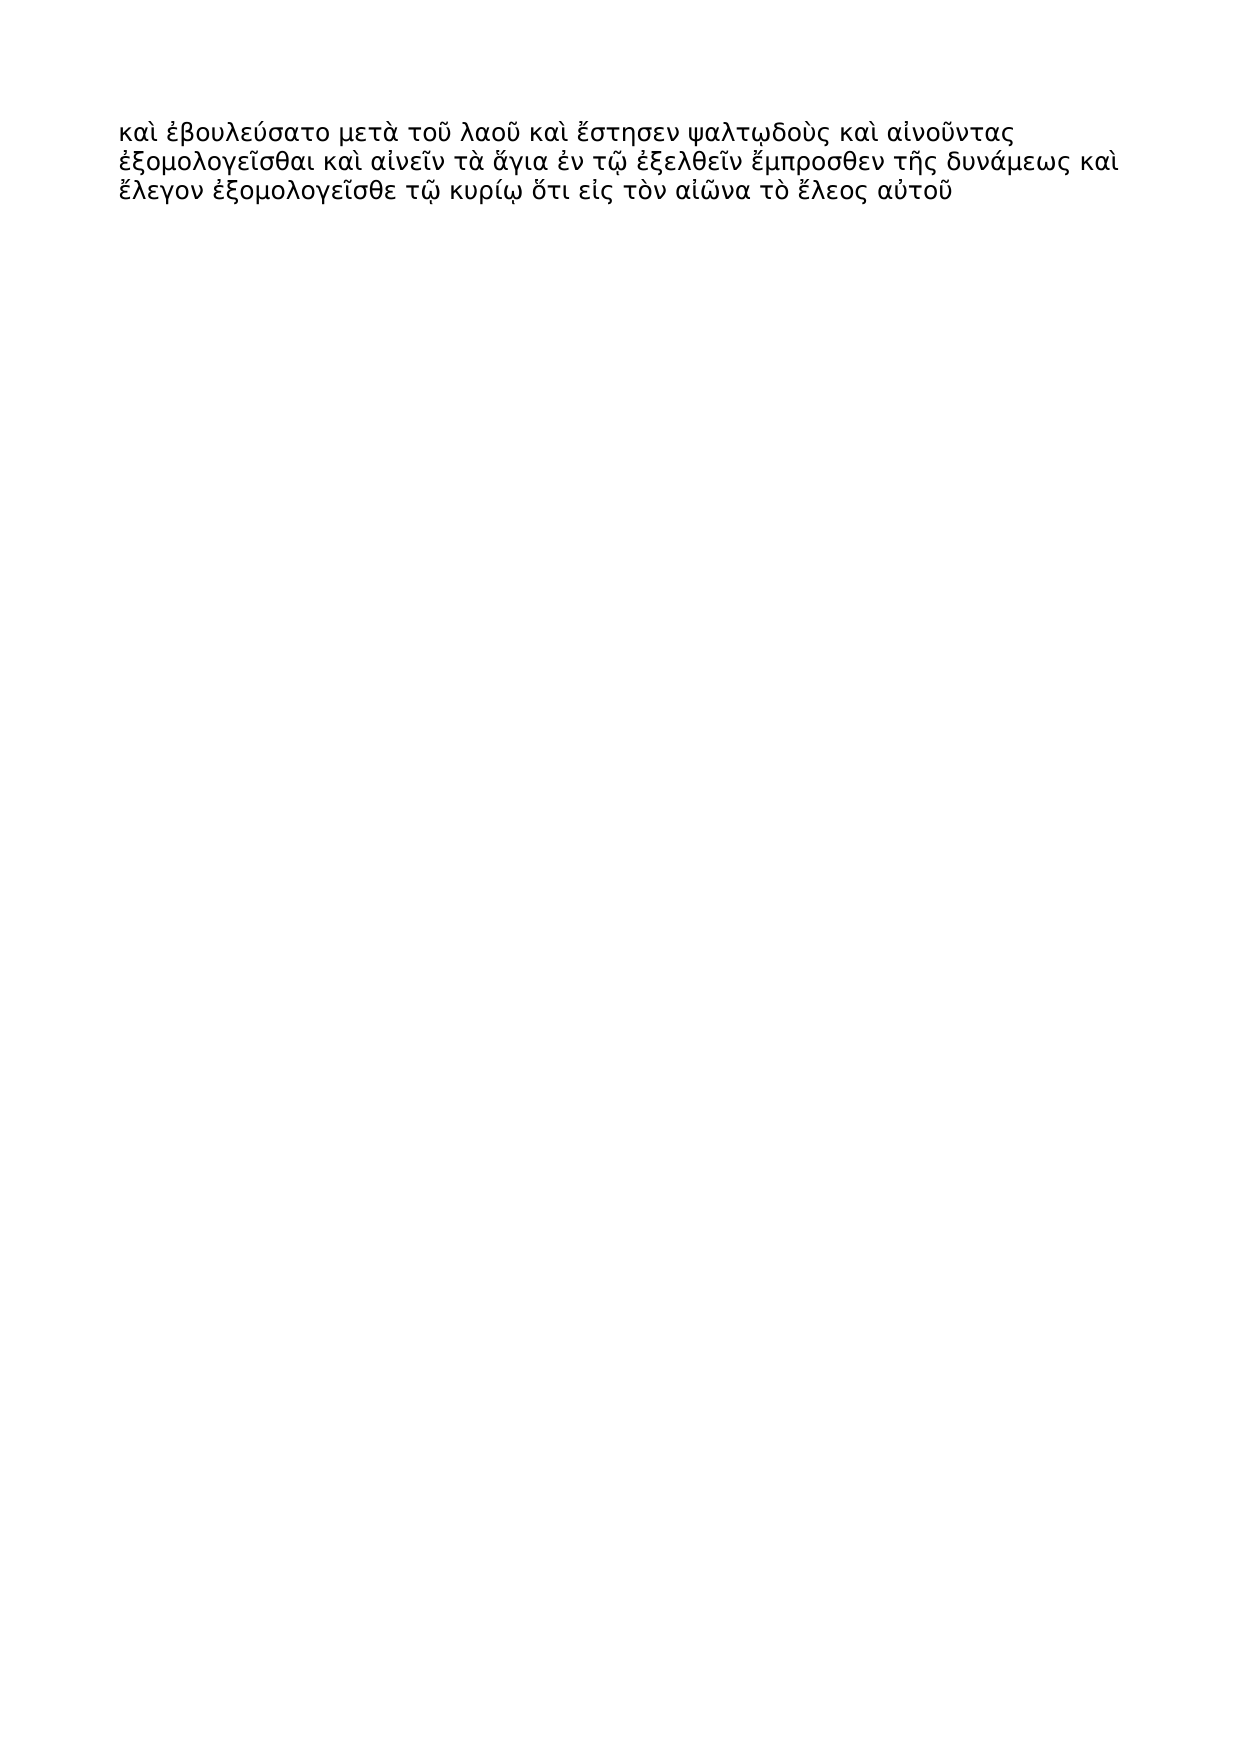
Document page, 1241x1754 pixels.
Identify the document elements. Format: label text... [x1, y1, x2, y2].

text καὶ ἐβουλεύσατο μετὰ τοῦ λαοῦ καὶ ἔστησεν ψαλτῳδοὺς καὶ αἰνοῦντας ἐξομολογεῖσθαι καὶ αἰνεῖν τὰ ἅγια ἐν τῷ ἐξελθεῖν ἔμπροσθεν τῆς δυνάμεως καὶ ἔλεγον ἐξομολογεῖσθε τῷ κυρίῳ ὅτι εἰς τὸν αἰῶνα τὸ ἔλεος αὐτοῦ [118, 118, 1122, 206]
